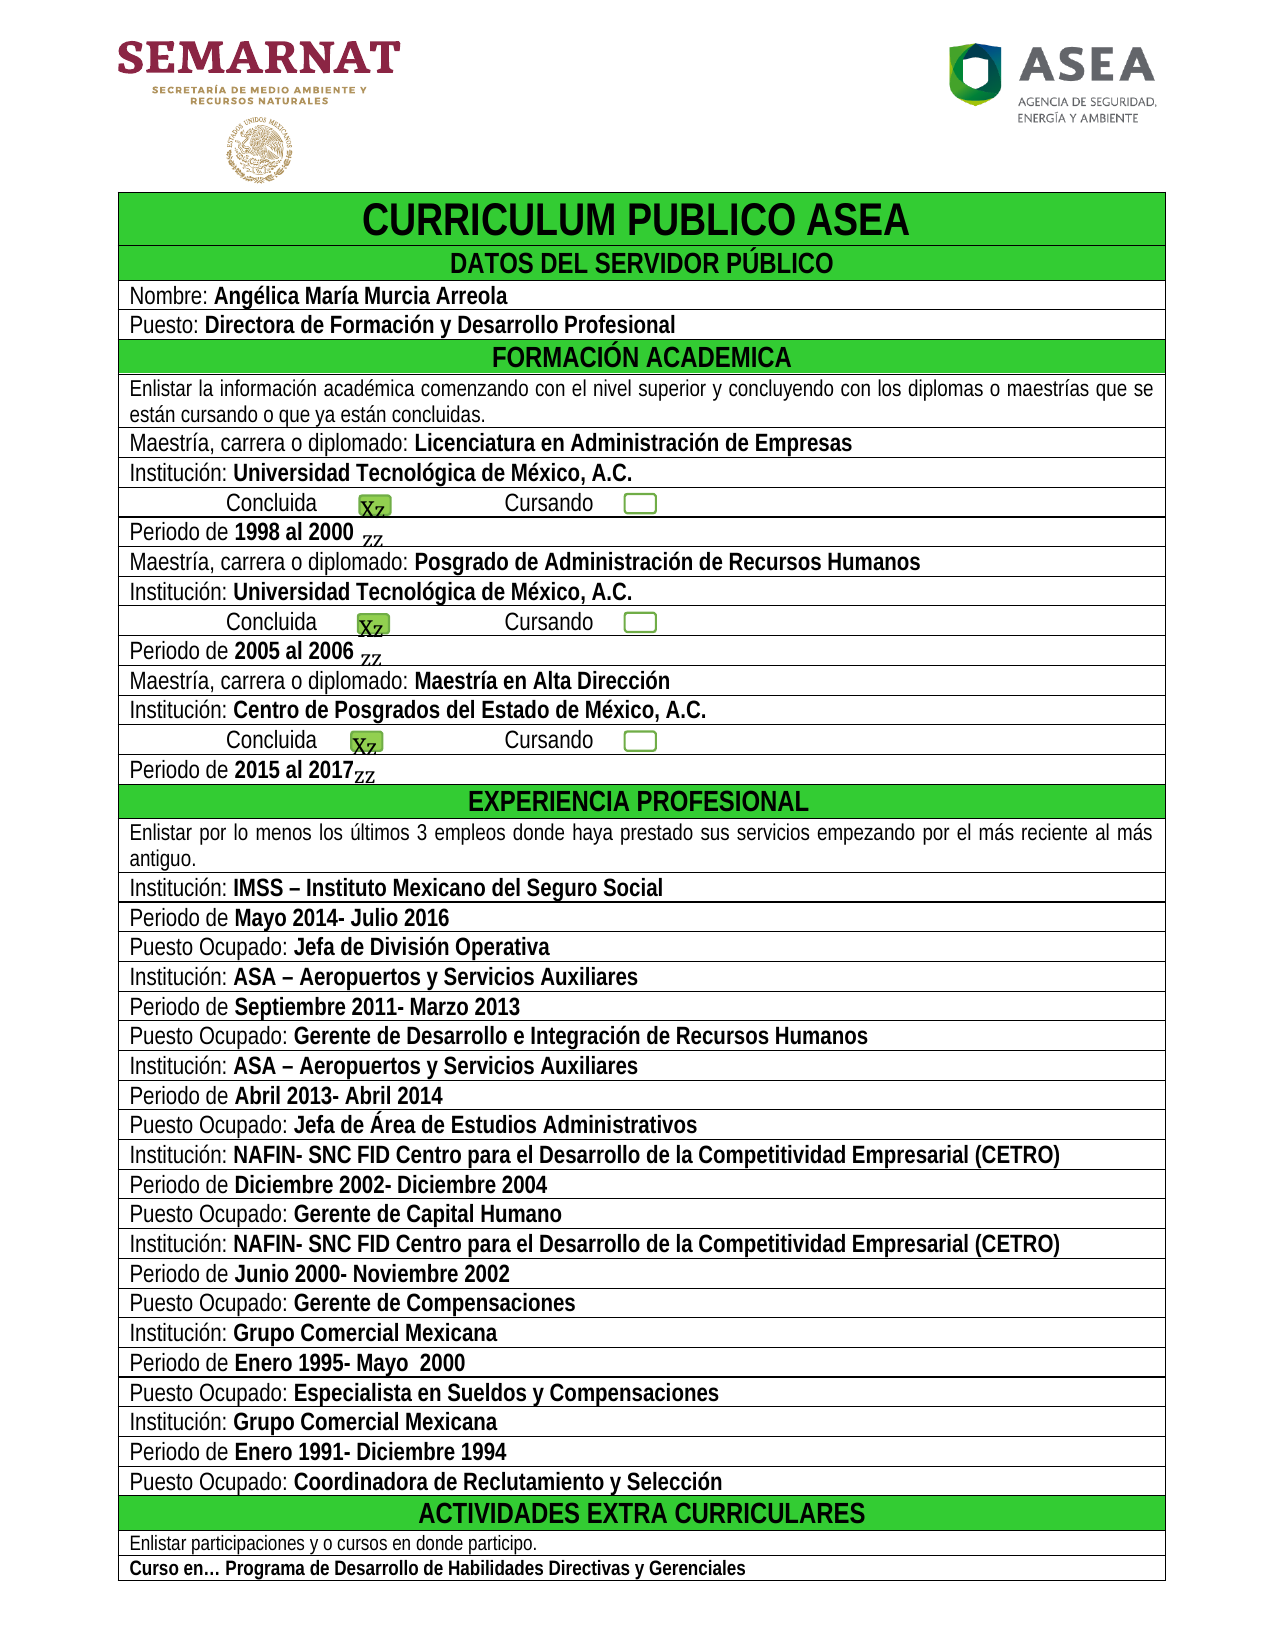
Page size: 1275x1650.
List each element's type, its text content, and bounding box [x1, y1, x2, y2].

table_cell Institución: Grupo Comercial Mexicana [119, 1318, 1165, 1347]
table_cell Maestría, carrera o diplomado: Licenciatura en Administración de Empresas [119, 428, 1165, 457]
table_cell Concluida Cursando [119, 606, 1165, 635]
table_cell Periodo de 2005 al 2006 [119, 636, 1165, 665]
table_header CURRICULUM PUBLICO ASEA [119, 193, 1165, 245]
table_cell Periodo de Diciembre 2002- Diciembre 2004 [119, 1170, 1165, 1198]
table_cell Institución: Grupo Comercial Mexicana [119, 1407, 1165, 1436]
table_cell Puesto Ocupado: Coordinadora de Reclutamiento y Selección [119, 1467, 1165, 1495]
table_cell Nombre: Angélica María Murcia Arreola [119, 281, 1165, 309]
table_cell Institución: Universidad Tecnológica de México, A.C. [119, 458, 1165, 487]
table_cell Periodo de Junio 2000- Noviembre 2002 [119, 1259, 1165, 1287]
table_cell Enlistar por lo menos los últimos 3 empleos donde haya prestado sus servicios empezando por el más reciente al más antiguo. [119, 819, 1165, 872]
table_cell Puesto Ocupado: Gerente de Compensaciones [119, 1289, 1165, 1317]
table_cell FORMACIÓN ACADEMICA [119, 340, 1165, 373]
table_cell Institución: NAFIN- SNC FID Centro para el Desarrollo de la Competitividad Empresarial (CETRO) [119, 1140, 1165, 1169]
table_cell Institución: ASA – Aeropuertos y Servicios Auxiliares [119, 962, 1165, 991]
table_cell Periodo de 1998 al 2000 [119, 518, 1165, 546]
table_cell Institución: NAFIN- SNC FID Centro para el Desarrollo de la Competitividad Empresarial (CETRO) [119, 1229, 1165, 1258]
table_cell Periodo de 2015 al 2017 [119, 755, 1165, 783]
table_cell Periodo de Mayo 2014- Julio 2016 [119, 903, 1165, 931]
table_cell Maestría, carrera o diplomado: Posgrado de Administración de Recursos Humanos [119, 547, 1165, 576]
table_cell Periodo de Abril 2013- Abril 2014 [119, 1081, 1165, 1109]
table_cell Periodo de Enero 1991- Diciembre 1994 [119, 1437, 1165, 1466]
table_cell DATOS DEL SERVIDOR PÚBLICO [119, 246, 1165, 280]
table_cell Enlistar la información académica comenzando con el nivel superior y concluyendo con los diplomas o maestrías que se están cursando o que ya están concluidas. [119, 375, 1165, 427]
table_cell Institución: IMSS – Instituto Mexicano del Seguro Social [119, 873, 1165, 901]
table_cell Puesto Ocupado: Especialista en Sueldos y Compensaciones [119, 1378, 1165, 1406]
table_cell Institución: Universidad Tecnológica de México, A.C. [119, 577, 1165, 605]
table_cell Puesto Ocupado: Gerente de Capital Humano [119, 1199, 1165, 1228]
table_cell Concluida Cursando [119, 725, 1165, 754]
table_cell Periodo de Enero 1995- Mayo 2000 [119, 1348, 1165, 1376]
table_cell Maestría, carrera o diplomado: Maestría en Alta Dirección [119, 666, 1165, 694]
table_cell ACTIVIDADES EXTRA CURRICULARES [119, 1496, 1165, 1530]
table_cell Enlistar participaciones y o cursos en donde participo. [119, 1531, 1165, 1555]
table_cell Puesto: Directora de Formación y Desarrollo Profesional [119, 310, 1165, 339]
table_cell Curso en… Programa de Desarrollo de Habilidades Directivas y Gerenciales [119, 1556, 1165, 1580]
table_cell Institución: Centro de Posgrados del Estado de México, A.C. [119, 696, 1165, 724]
table_cell EXPERIENCIA PROFESIONAL [119, 785, 1165, 818]
table_cell Concluida Cursando [119, 488, 1165, 516]
table_cell Puesto Ocupado: Jefa de Área de Estudios Administrativos [119, 1110, 1165, 1139]
table_cell Puesto Ocupado: Jefa de División Operativa [119, 932, 1165, 961]
table_cell Puesto Ocupado: Gerente de Desarrollo e Integración de Recursos Humanos [119, 1021, 1165, 1050]
table_cell Institución: ASA – Aeropuertos y Servicios Auxiliares [119, 1051, 1165, 1079]
table_cell Periodo de Septiembre 2011- Marzo 2013 [119, 992, 1165, 1020]
